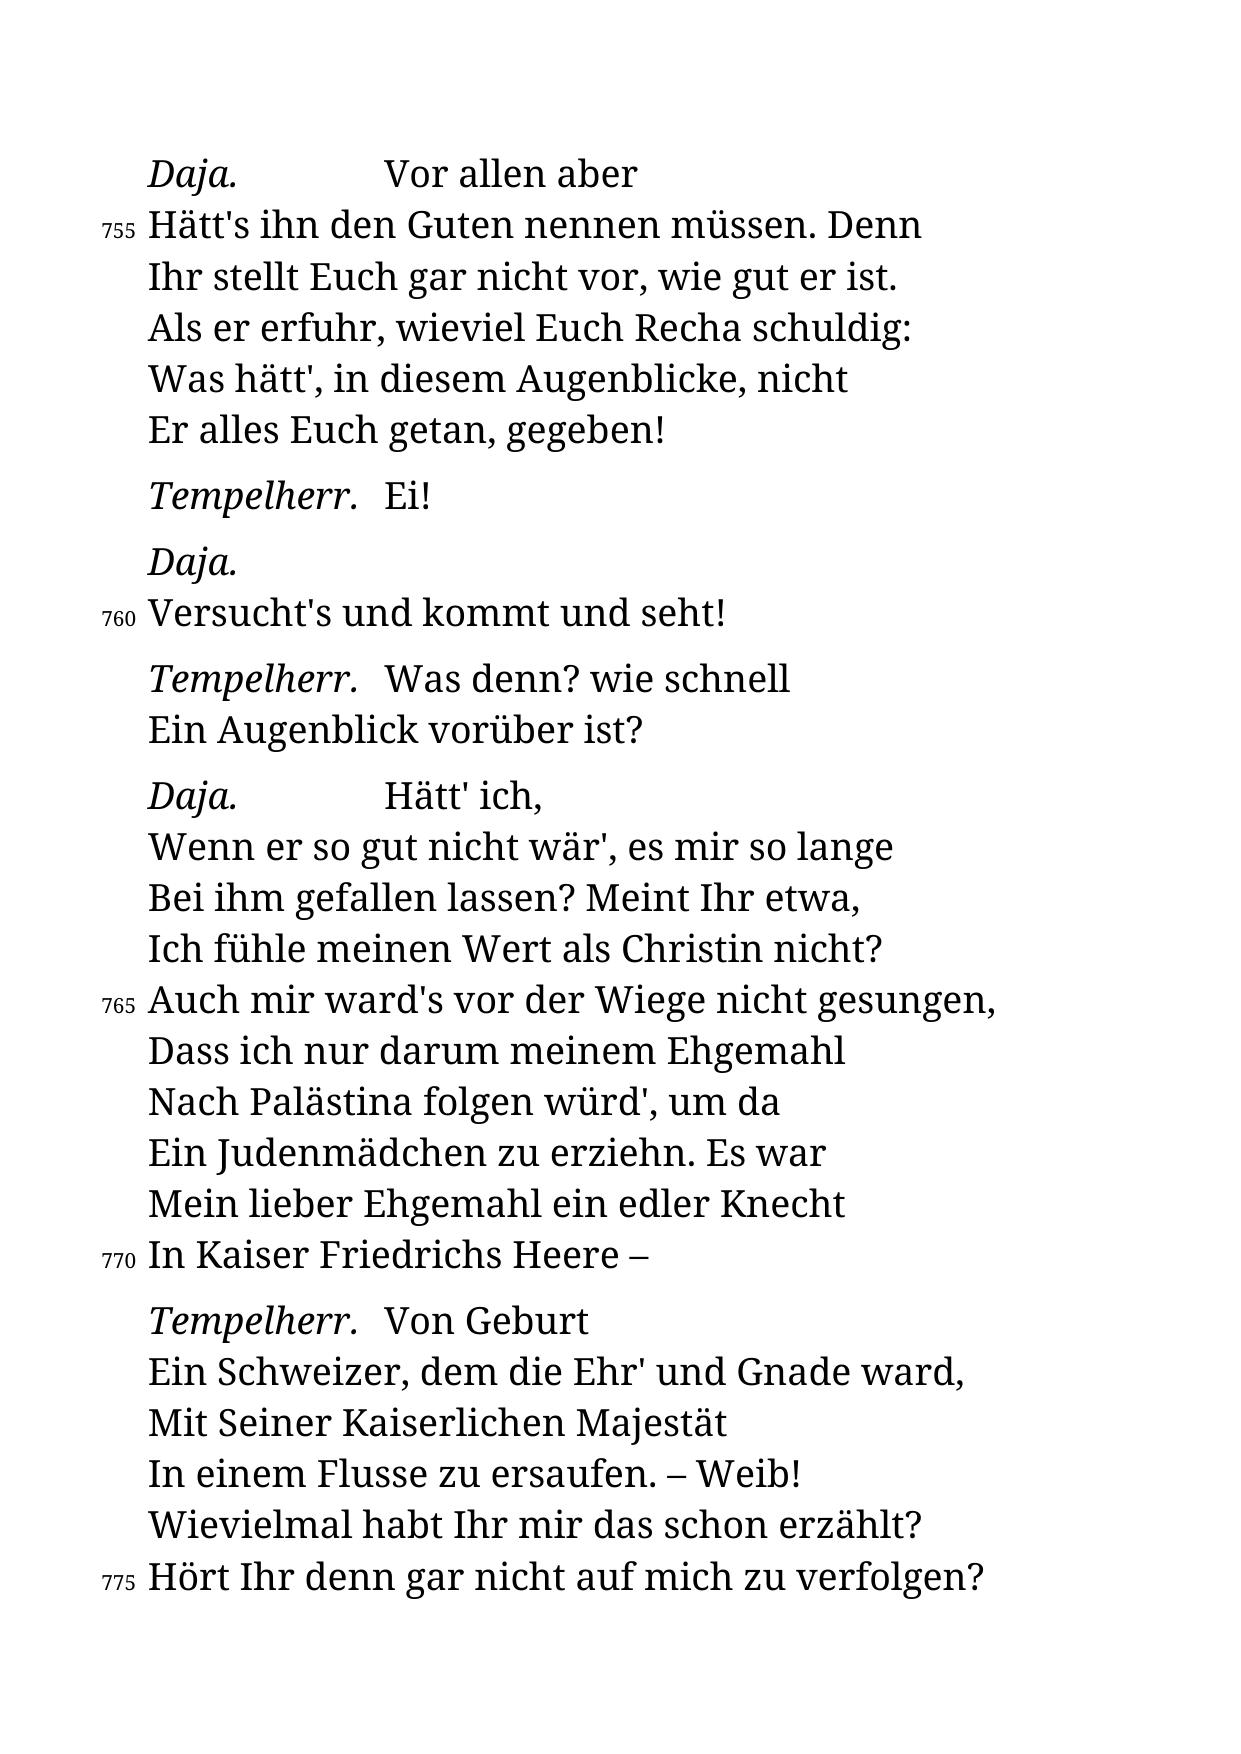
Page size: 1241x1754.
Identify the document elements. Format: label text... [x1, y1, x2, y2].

text Er alles Euch getan, gegeben! [148, 403, 1092, 454]
text Mein lieber Ehgemahl ein edler Knecht [148, 1177, 1092, 1228]
text Wenn er so gut nicht wär', es mir so lange [148, 820, 1092, 871]
text Hätt's ihn den Guten nennen müssen. Denn [148, 199, 1092, 250]
text Mit Seiner Kaiserlichen Majestät [148, 1397, 1092, 1448]
text Tempelherr. Was denn? wie schnell [148, 652, 1092, 703]
text Daja. Vor allen aber [148, 148, 1092, 199]
text Tempelherr. Von Geburt [148, 1294, 1092, 1346]
text Auch mir ward's vor der Wiege nicht gesungen, [148, 973, 1092, 1024]
text Ein Schweizer, dem die Ehr' und Gnade ward, [148, 1346, 1092, 1397]
text Was hätt', in diesem Augenblicke, nicht [148, 352, 1092, 403]
text Ein Augenblick vorüber ist? [148, 703, 1092, 754]
text Dass ich nur darum meinem Ehgemahl [148, 1024, 1092, 1075]
text Ihr stellt Euch gar nicht vor, wie gut er ist. [148, 250, 1092, 301]
text Versucht's und kommt und seht! [148, 586, 1092, 637]
text Wievielmal habt Ihr mir das schon erzählt? [148, 1499, 1092, 1550]
text Ich fühle meinen Wert als Christin nicht? [148, 922, 1092, 973]
text Tempelherr. Ei! [148, 469, 1092, 520]
text In einem Flusse zu ersaufen. – Weib! [148, 1448, 1092, 1499]
text Daja. Hätt' ich, [148, 769, 1092, 820]
text Nach Palästina folgen würd', um da [148, 1075, 1092, 1126]
text Ein Judenmädchen zu erziehn. Es war [148, 1126, 1092, 1177]
text In Kaiser Friedrichs Heere – [148, 1228, 1092, 1279]
text Daja. [148, 535, 1092, 586]
text Hört Ihr denn gar nicht auf mich zu verfolgen? [148, 1550, 1092, 1601]
text Als er erfuhr, wieviel Euch Recha schuldig: [148, 301, 1092, 352]
text Bei ihm gefallen lassen? Meint Ihr etwa, [148, 871, 1092, 922]
